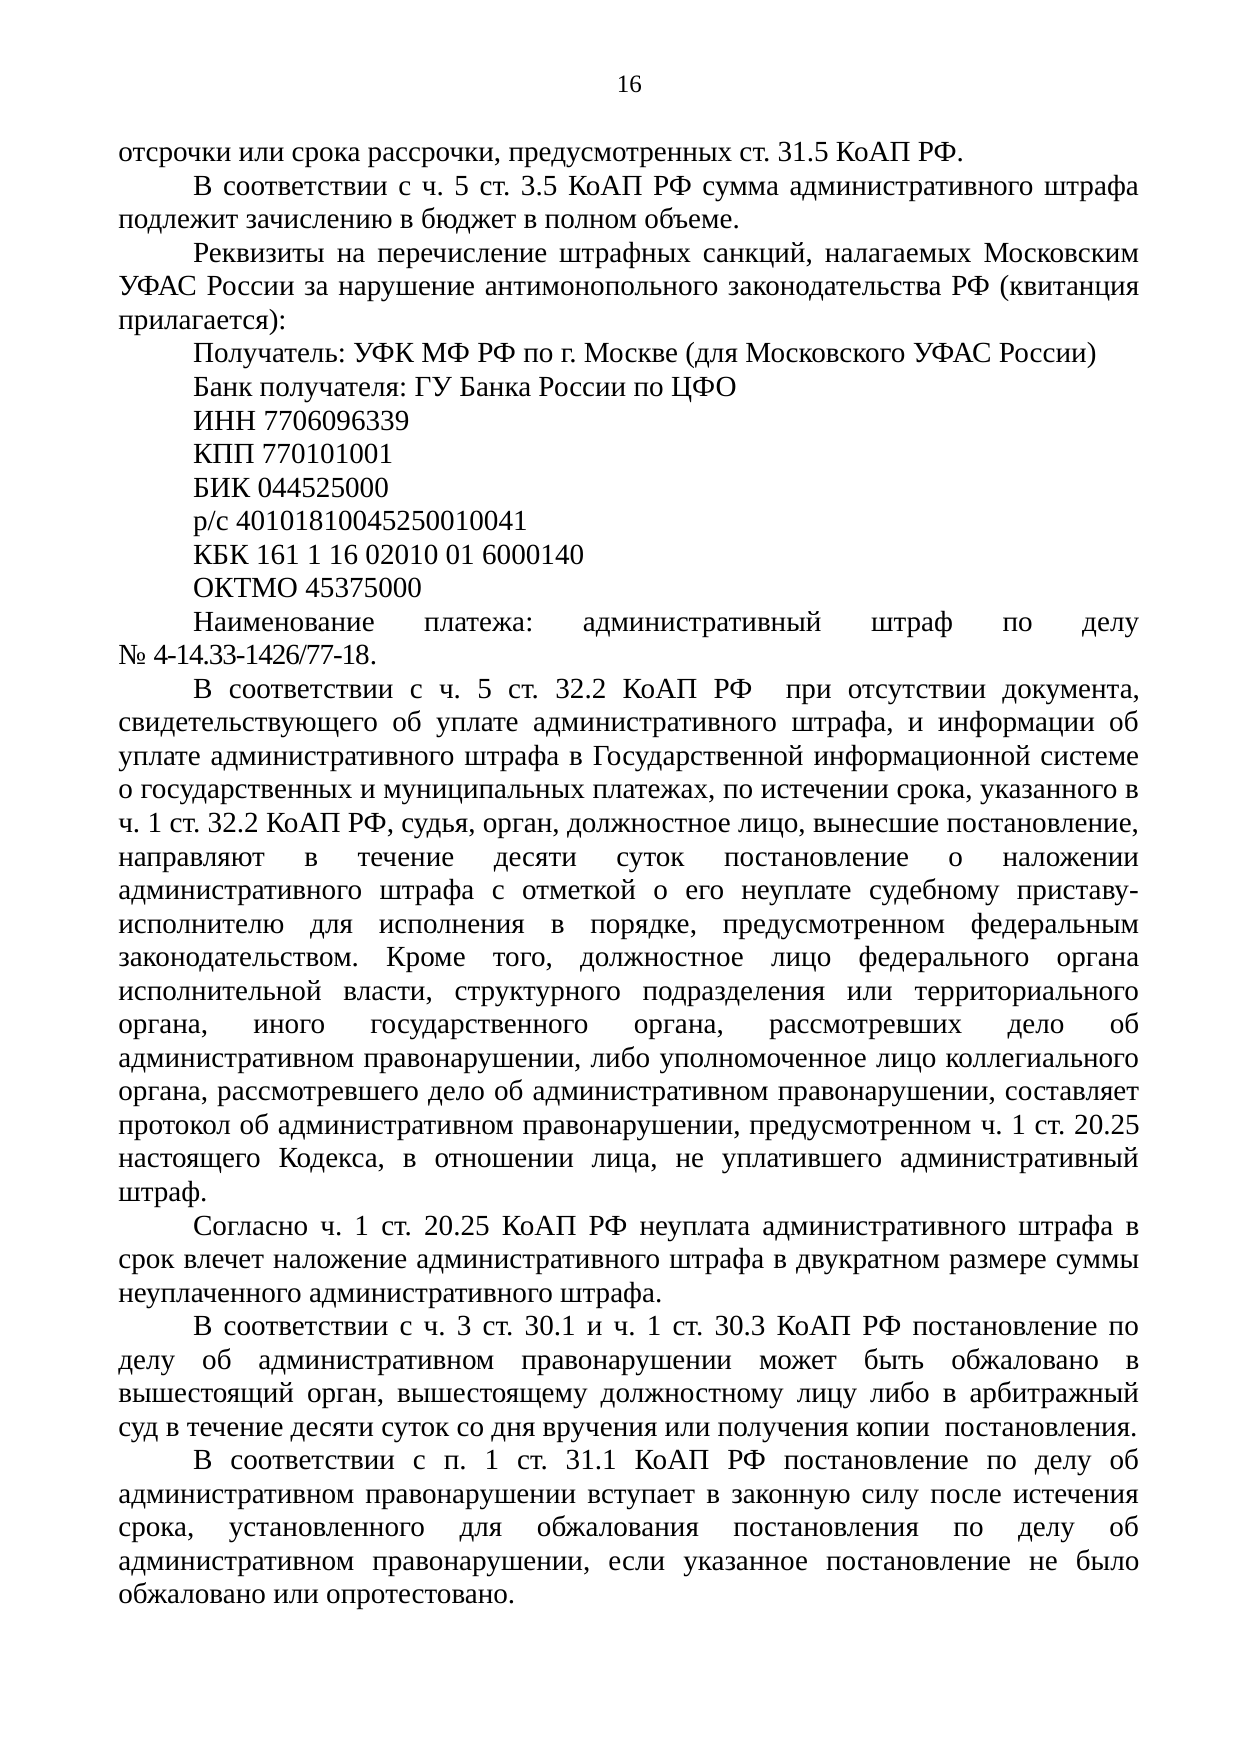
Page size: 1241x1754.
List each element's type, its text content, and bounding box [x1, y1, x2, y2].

text Согласно ч. 1 ст. 20.25 КоАП РФ неуплата административного штрафа в срок влечет наложение административного штрафа в двукратном размере суммы неуплаченного административного штрафа. [118, 1208, 1140, 1308]
text р/с 40101810045250010041 [118, 503, 1140, 537]
text Получатель: УФК МФ РФ по г. Москве (для Московского УФАС России) [118, 336, 1140, 369]
text В соответствии с ч. 5 ст. 32.2 КоАП РФ при отсутствии документа, свидетельствующего об уплате административного штрафа, и информации об уплате административного штрафа в Государственной информационной системе о государственных и муниципальных платежах, по истечении срока, указанного в ч. 1 ст. 32.2 КоАП РФ, судья, орган, должностное лицо, вынесшие постановление, направляют в течение десяти суток постановление о наложении административного штрафа с отметкой о его неуплате судебному приставу-исполнителю для исполнения в порядке, предусмотренном федеральным законодательством. Кроме того, должностное лицо федерального органа исполнительной власти, структурного подразделения или территориального органа, иного государственного органа, рассмотревших дело об административном правонарушении, либо уполномоченное лицо коллегиального органа, рассмотревшего дело об административном правонарушении, составляет протокол об административном правонарушении, предусмотренном ч. 1 ст. 20.25 настоящего Кодекса, в отношении лица, не уплатившего административный штраф. [118, 671, 1140, 1208]
text В соответствии с ч. 5 ст. 3.5 КоАП РФ сумма административного штрафа подлежит зачислению в бюджет в полном объеме. [118, 168, 1140, 235]
text ОКТМО 45375000 [118, 570, 1140, 604]
text Наименование платежа: административный штраф по делу № 4-14.33-1426/77-18. [118, 604, 1140, 671]
text отсрочки или срока рассрочки, предусмотренных ст. 31.5 КоАП РФ. [118, 134, 1140, 168]
text КБК 161 1 16 02010 01 6000140 [118, 537, 1140, 570]
text В соответствии с п. 1 ст. 31.1 КоАП РФ постановление по делу об административном правонарушении вступает в законную силу после истечения срока, установленного для обжалования постановления по делу об административном правонарушении, если указанное постановление не было обжаловано или опротестовано. [118, 1442, 1140, 1610]
text ИНН 7706096339 [118, 403, 1140, 436]
text В соответствии с ч. 3 ст. 30.1 и ч. 1 ст. 30.3 КоАП РФ постановление по делу об административном правонарушении может быть обжаловано в вышестоящий орган, вышестоящему должностному лицу либо в арбитражный суд в течение десяти суток со дня вручения или получения копии постановления. [118, 1308, 1140, 1442]
text Банк получателя: ГУ Банка России по ЦФО [118, 369, 1140, 403]
text КПП 770101001 [118, 436, 1140, 470]
text Реквизиты на перечисление штрафных санкций, налагаемых Московским УФАС России за нарушение антимонопольного законодательства РФ (квитанция прилагается): [118, 235, 1140, 336]
text БИК 044525000 [118, 470, 1140, 503]
